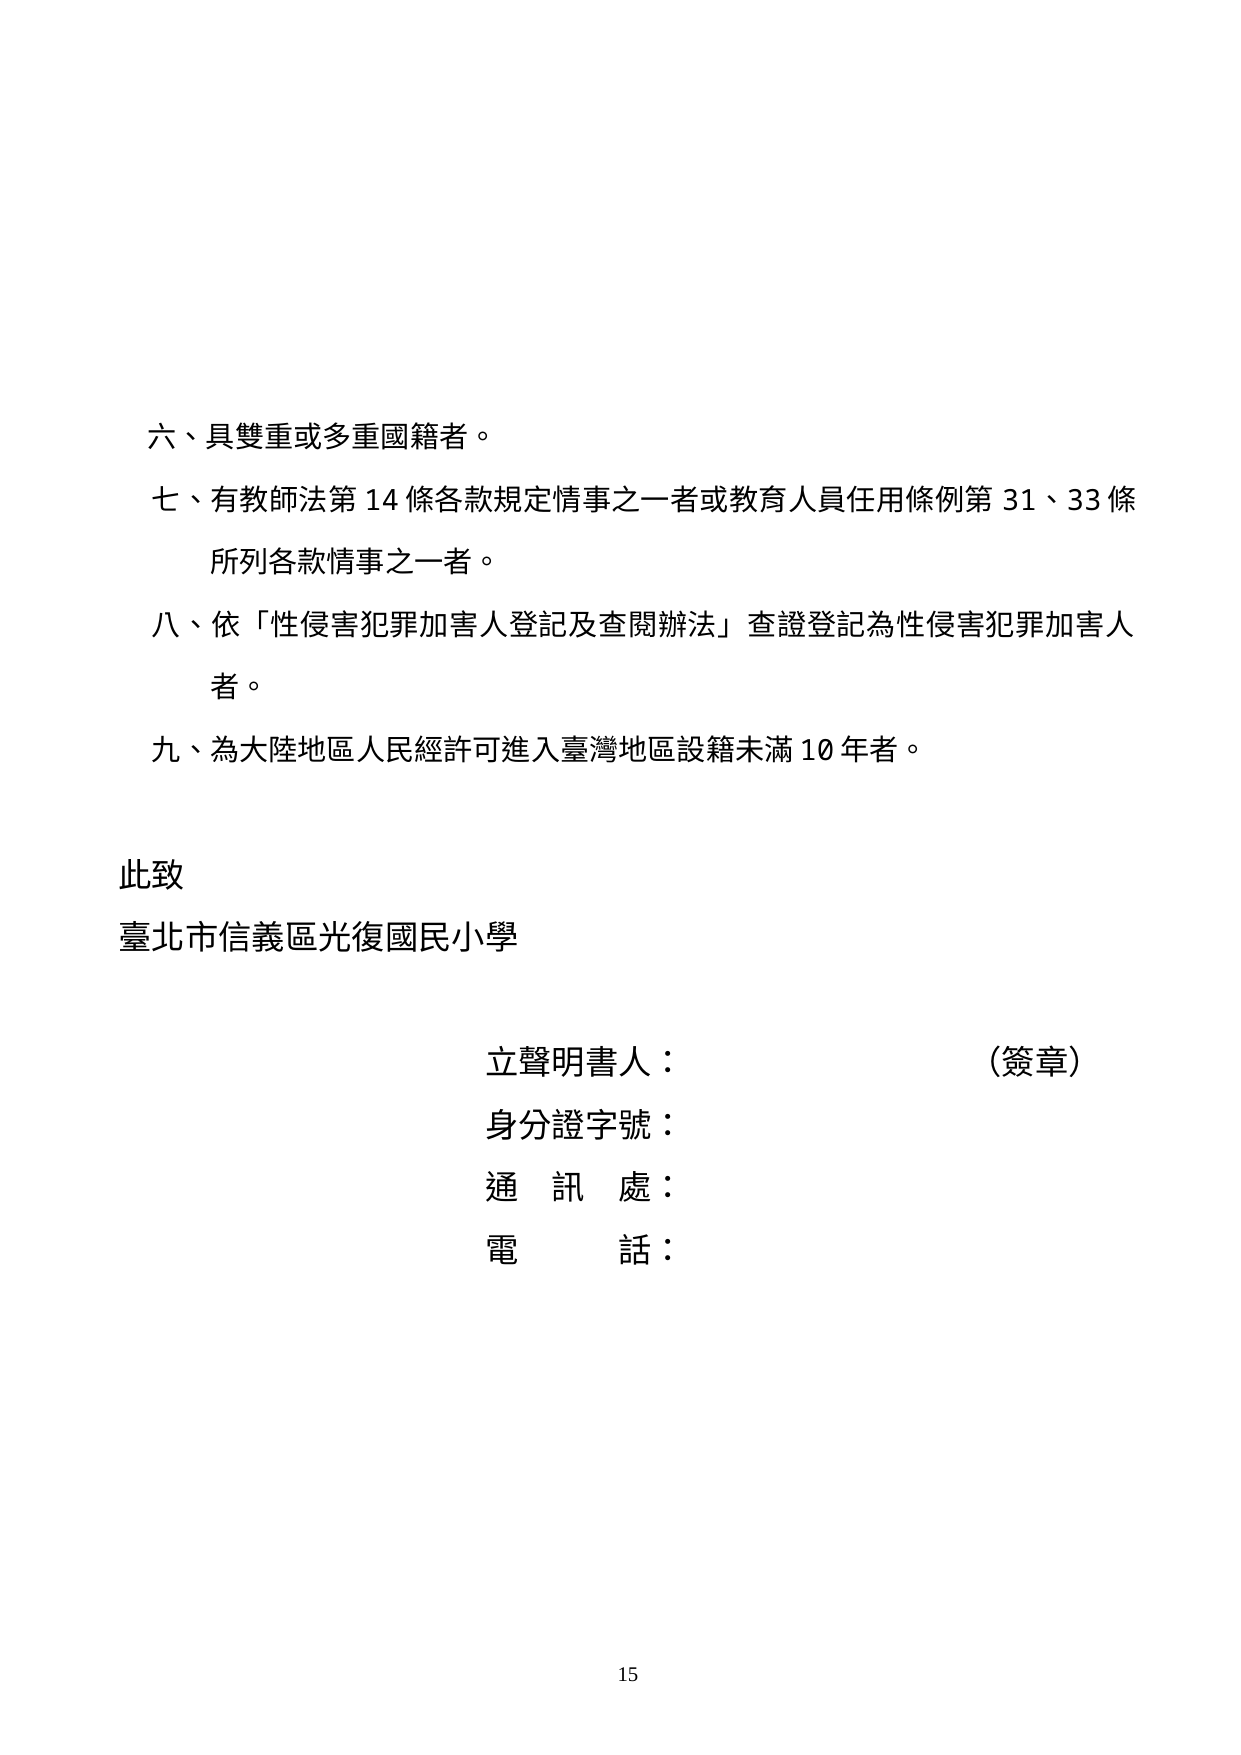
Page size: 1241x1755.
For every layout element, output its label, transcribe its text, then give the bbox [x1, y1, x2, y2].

text 七、有教師法第14條各款規定情事之一者或教育人員任用條例第31、33條所列各款情事之一者。 [151, 456, 1137, 581]
text 通 訊 處： [118, 1143, 1137, 1206]
text 身分證字號： [118, 1081, 1137, 1143]
text 八、依「性侵害犯罪加害人登記及查閱辦法」查證登記為性侵害犯罪加害人者。 [151, 581, 1137, 706]
text 六、具雙重或多重國籍者。 [118, 393, 1137, 456]
text 立聲明書人： （簽章） [118, 1018, 1137, 1081]
text 電 話： [118, 1206, 1137, 1268]
text 臺北市信義區光復國民小學 [118, 893, 1137, 956]
text 九、為大陸地區人民經許可進入臺灣地區設籍未滿10年者。 [152, 706, 1137, 768]
text 此致 [118, 831, 1137, 893]
